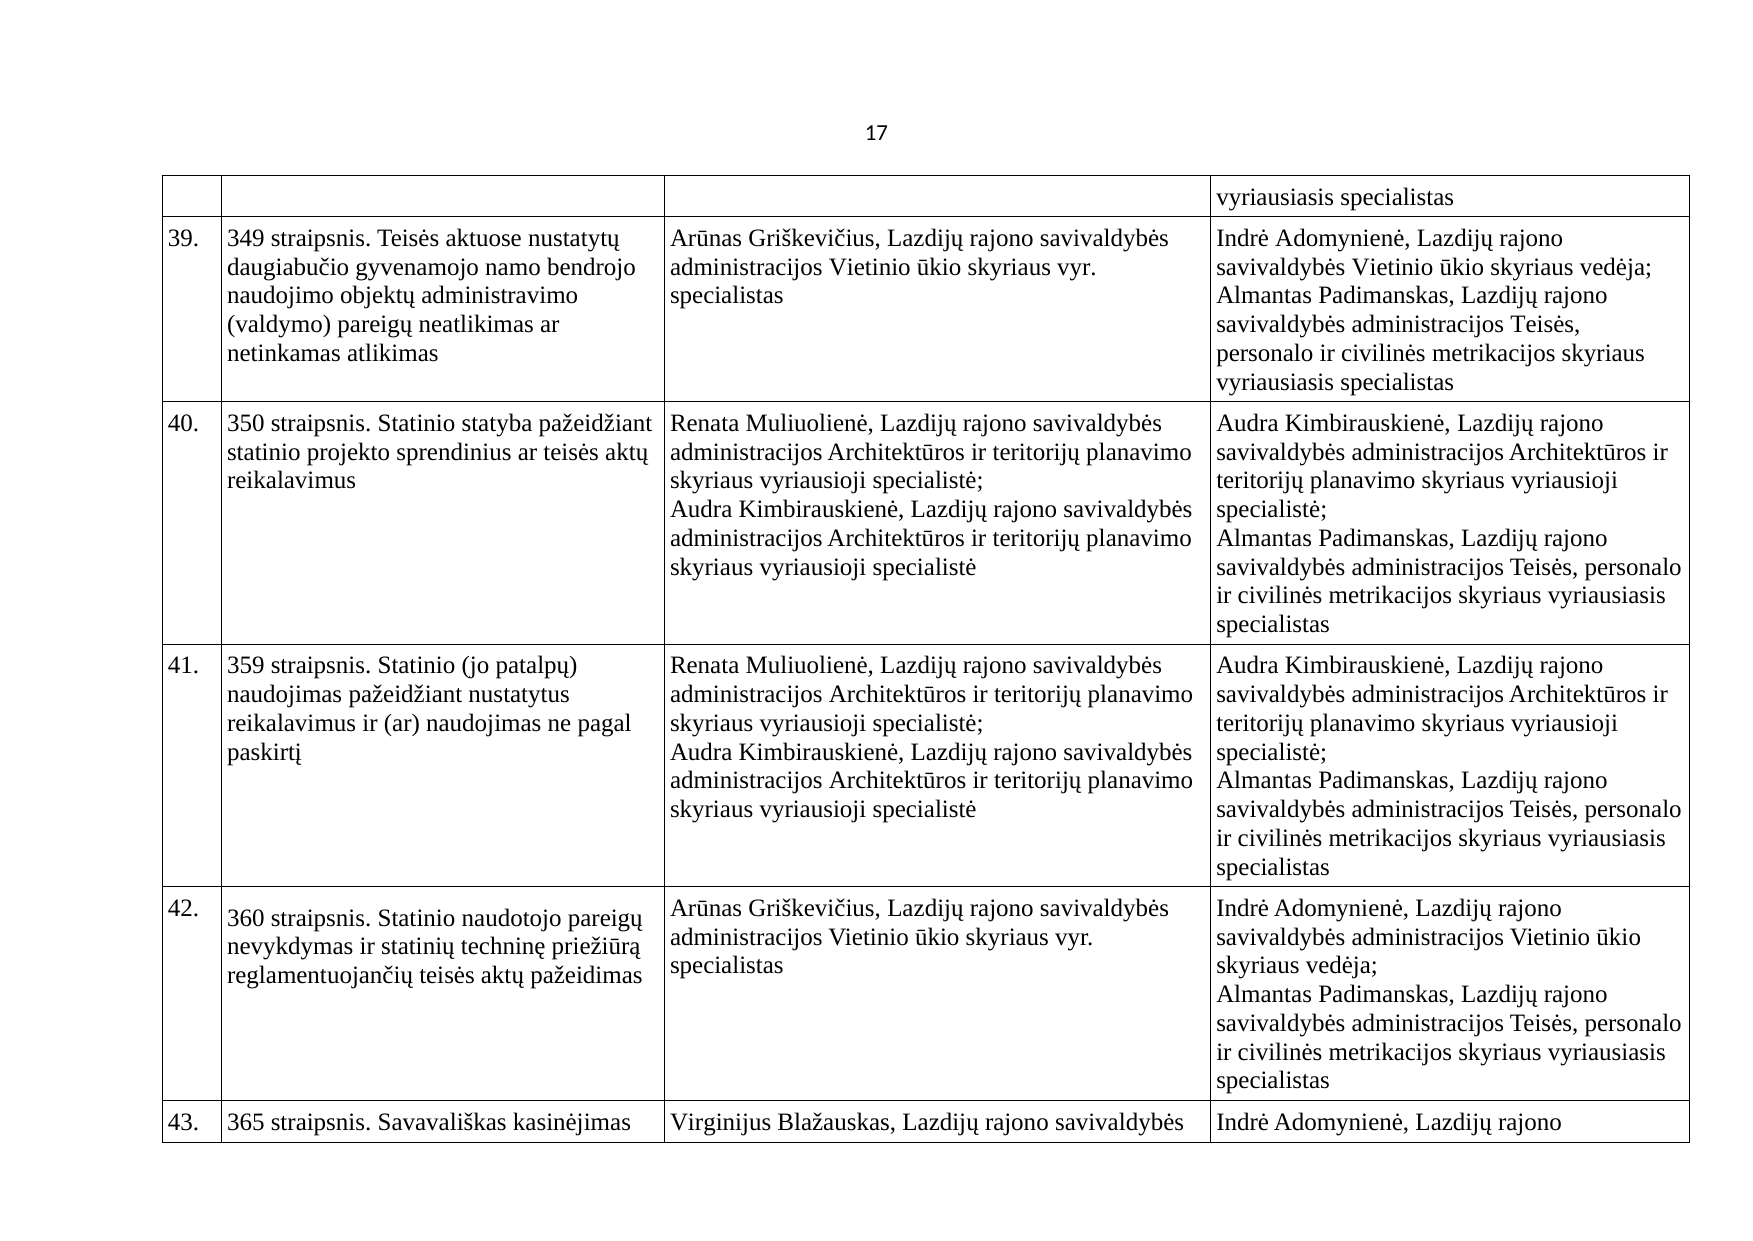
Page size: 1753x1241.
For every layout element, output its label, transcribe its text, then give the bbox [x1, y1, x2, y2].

table_cell Renata Muliuolienė, Lazdijų rajono savivaldybės administracijos Architektūros ir teritorijų planavimo skyriaus vyriausioji specialistė; Audra Kimbirauskienė, Lazdijų rajono savivaldybės administracijos Architektūros ir teritorijų planavimo skyriaus vyriausioji specialistė [665, 645, 1210, 886]
table_cell Audra Kimbirauskienė, Lazdijų rajono savivaldybės administracijos Architektūros ir teritorijų planavimo skyriaus vyriausioji specialistė; Almantas Padimanskas, Lazdijų rajono savivaldybės administracijos Teisės, personalo ir civilinės metrikacijos skyriaus vyriausiasis specialistas [1211, 402, 1689, 644]
table_cell 359 straipsnis. Statinio (jo patalpų) naudojimas pažeidžiant nustatytus reikalavimus ir (ar) naudojimas ne pagal paskirtį [222, 645, 664, 886]
table_cell Indrė Adomynienė, Lazdijų rajono savivaldybės Vietinio ūkio skyriaus vedėja; Almantas Padimanskas, Lazdijų rajono savivaldybės administracijos Teisės, personalo ir civilinės metrikacijos skyriaus vyriausiasis specialistas [1211, 217, 1689, 401]
table_cell 42. [163, 887, 221, 1100]
table_cell Arūnas Griškevičius, Lazdijų rajono savivaldybės administracijos Vietinio ūkio skyriaus vyr. specialistas [665, 887, 1210, 1100]
table_cell Arūnas Griškevičius, Lazdijų rajono savivaldybės administracijos Vietinio ūkio skyriaus vyr. specialistas [665, 217, 1210, 401]
table_cell 349 straipsnis. Teisės aktuose nustatytų daugiabučio gyvenamojo namo bendrojo naudojimo objektų administravimo (valdymo) pareigų neatlikimas ar netinkamas atlikimas [222, 217, 664, 401]
table_cell vyriausiasis specialistas [1211, 176, 1689, 216]
table_cell 40. [163, 402, 221, 644]
table_cell Renata Muliuolienė, Lazdijų rajono savivaldybės administracijos Architektūros ir teritorijų planavimo skyriaus vyriausioji specialistė; Audra Kimbirauskienė, Lazdijų rajono savivaldybės administracijos Architektūros ir teritorijų planavimo skyriaus vyriausioji specialistė [665, 402, 1210, 644]
table_cell Indrė Adomynienė, Lazdijų rajono [1211, 1101, 1689, 1142]
table_cell 41. [163, 645, 221, 886]
table_cell 360 straipsnis. Statinio naudotojo pareigų nevykdymas ir statinių techninę priežiūrą reglamentuojančių teisės aktų pažeidimas [222, 887, 664, 1100]
table_cell 39. [163, 217, 221, 401]
table_cell Virginijus Blažauskas, Lazdijų rajono savivaldybės [665, 1101, 1210, 1142]
table_cell 43. [163, 1101, 221, 1142]
table_cell [163, 176, 221, 216]
table_cell Audra Kimbirauskienė, Lazdijų rajono savivaldybės administracijos Architektūros ir teritorijų planavimo skyriaus vyriausioji specialistė; Almantas Padimanskas, Lazdijų rajono savivaldybės administracijos Teisės, personalo ir civilinės metrikacijos skyriaus vyriausiasis specialistas [1211, 645, 1689, 886]
table_cell 365 straipsnis. Savavališkas kasinėjimas [222, 1101, 664, 1142]
table_cell 350 straipsnis. Statinio statyba pažeidžiant statinio projekto sprendinius ar teisės aktų reikalavimus [222, 402, 664, 644]
table_cell [665, 176, 1210, 216]
table_cell Indrė Adomynienė, Lazdijų rajono savivaldybės administracijos Vietinio ūkio skyriaus vedėja; Almantas Padimanskas, Lazdijų rajono savivaldybės administracijos Teisės, personalo ir civilinės metrikacijos skyriaus vyriausiasis specialistas [1211, 887, 1689, 1100]
table_cell [222, 176, 664, 216]
